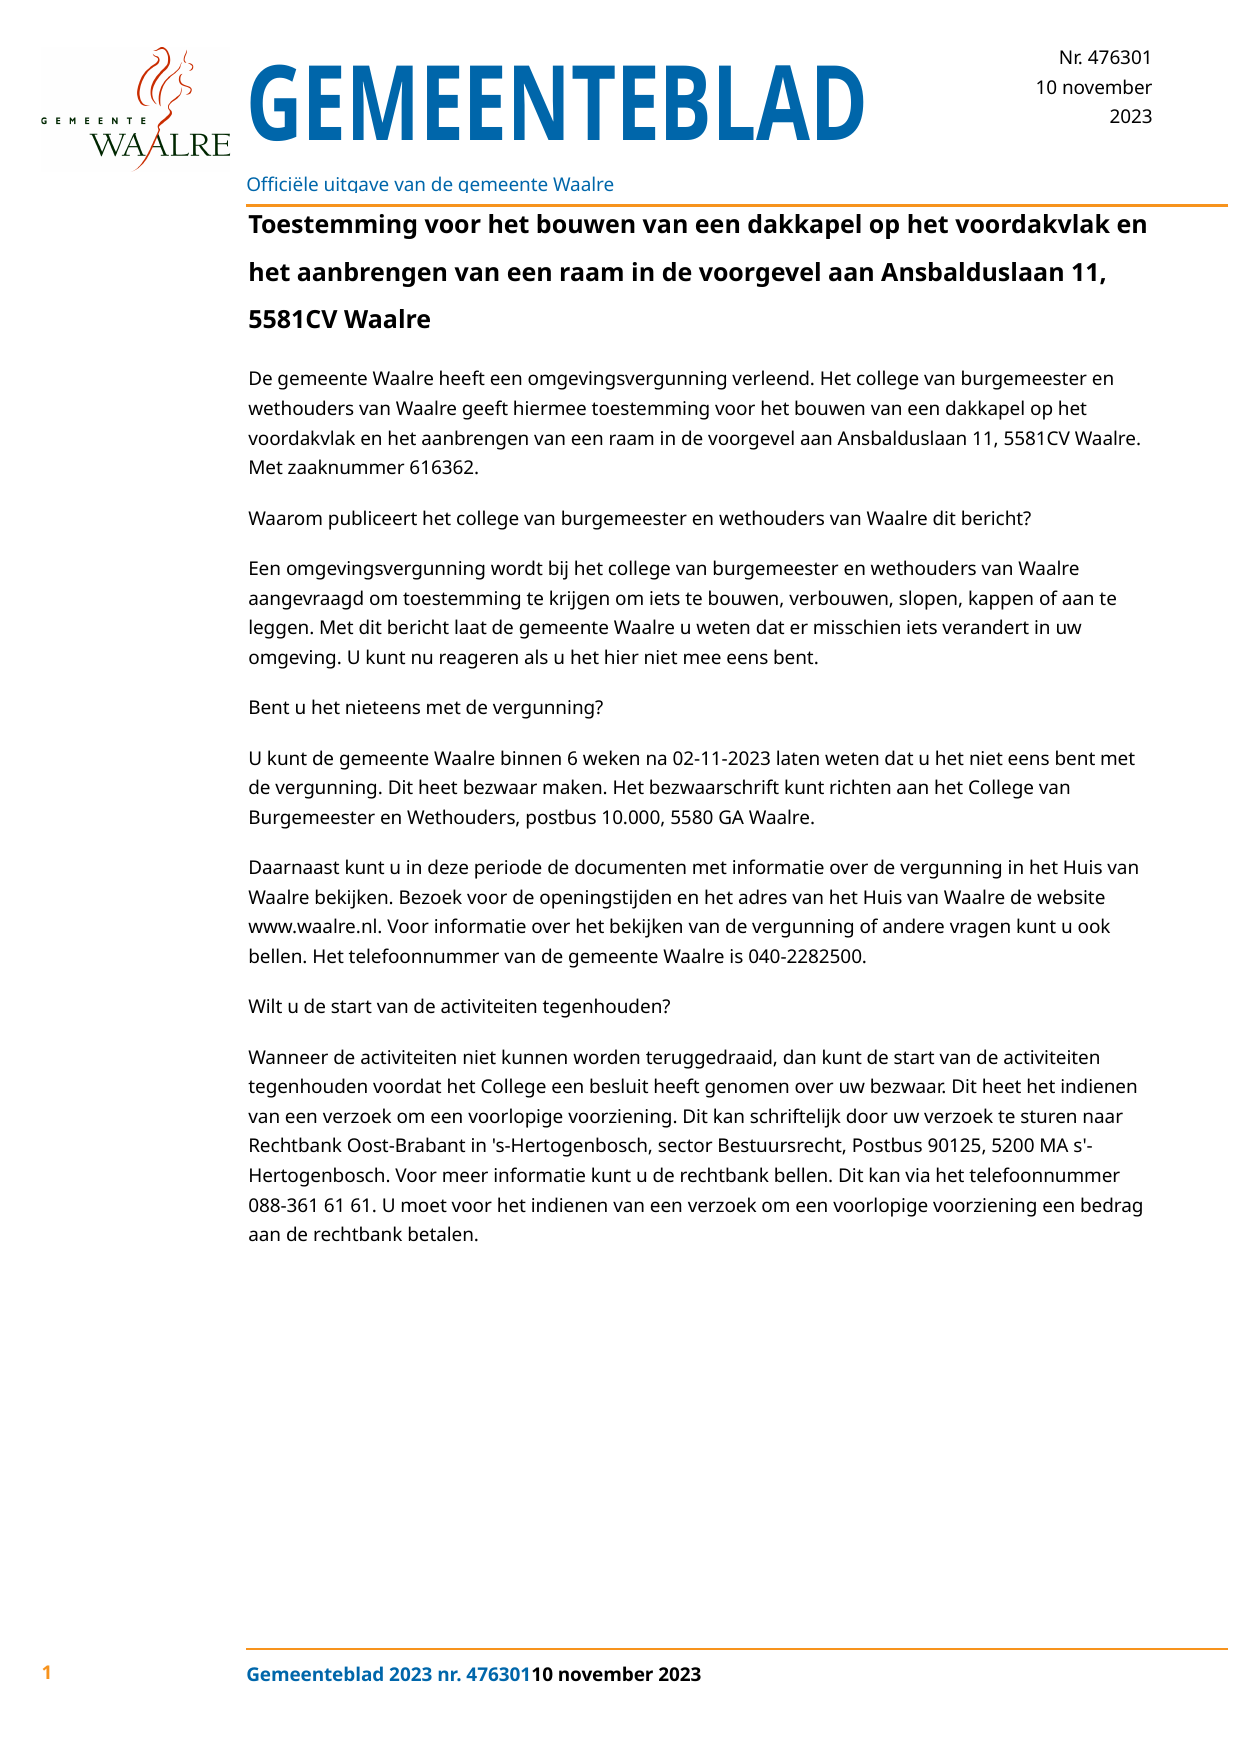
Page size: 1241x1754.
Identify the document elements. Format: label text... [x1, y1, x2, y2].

text Daarnaast kunt u in deze periode de documenten met informatie over de vergunning in het Huis van Waalre bekijken. Bezoek voor de openingstijden en het adres van het Huis van Waalre de website www.waalre.nl. Voor informatie over het bekijken van de vergunning of andere vragen kunt u ook bellen. Het telefoonnummer van de gemeente Waalre is 040-2282500. [248, 854, 1152, 969]
text Wanneer de activiteiten niet kunnen worden teruggedraaid, dan kunt de start van de activiteiten tegenhouden voordat het College een besluit heeft genomen over uw bezwaar. Dit heet het indienen van een verzoek om een voorlopige voorziening. Dit kan schriftelijk door uw verzoek te sturen naar Rechtbank Oost-Brabant in 's-Hertogenbosch, sector Bestuursrecht, Postbus 90125, 5200 MA s'-Hertogenbosch. Voor meer informatie kunt u de rechtbank bellen. Dit kan via het telefoonnummer 088-361 61 61. U moet voor het indienen van een verzoek om een voorlopige voorziening een bedrag aan de rechtbank betalen. [248, 1044, 1152, 1247]
text De gemeente Waalre heeft een omgevingsvergunning verleend. Het college van burgemeester en wethouders van Waalre geeft hiermee toestemming voor het bouwen van een dakkapel op het voordakvlak en het aanbrengen van een raam in de voorgevel aan Ansbalduslaan 11, 5581CV Waalre. Met zaaknummer 616362. [248, 366, 1152, 480]
text Een omgevingsvergunning wordt bij het college van burgemeester en wethouders van Waalre aangevraagd om toestemming te krijgen om iets te bouwen, verbouwen, slopen, kappen of aan te leggen. Met dit bericht laat de gemeente Waalre u weten dat er misschien iets verandert in uw omgeving. U kunt nu reageren als u het hier niet mee eens bent. [248, 555, 1152, 669]
picture [41, 47, 231, 172]
text Wilt u de start van de activiteiten tegenhouden? [248, 993, 1152, 1019]
text Bent u het nieteens met de vergunning? [248, 694, 1152, 720]
text Waarom publiceert het college van burgemeester en wethouders van Waalre dit bericht? [248, 505, 1152, 530]
text Toestemming voor het bouwen van een dakkapel op het voordakvlak en het aanbrengen van een raam in de voorgevel aan Ansbalduslaan 11, 5581CV Waalre [248, 207, 1152, 336]
text U kunt de gemeente Waalre binnen 6 weken na 02-11-2023 laten weten dat u het niet eens bent met de vergunning. Dit heet bezwaar maken. Het bezwaarschrift kunt richten aan het College van Burgemeester en Wethouders, postbus 10.000, 5580 GA Waalre. [248, 745, 1152, 829]
